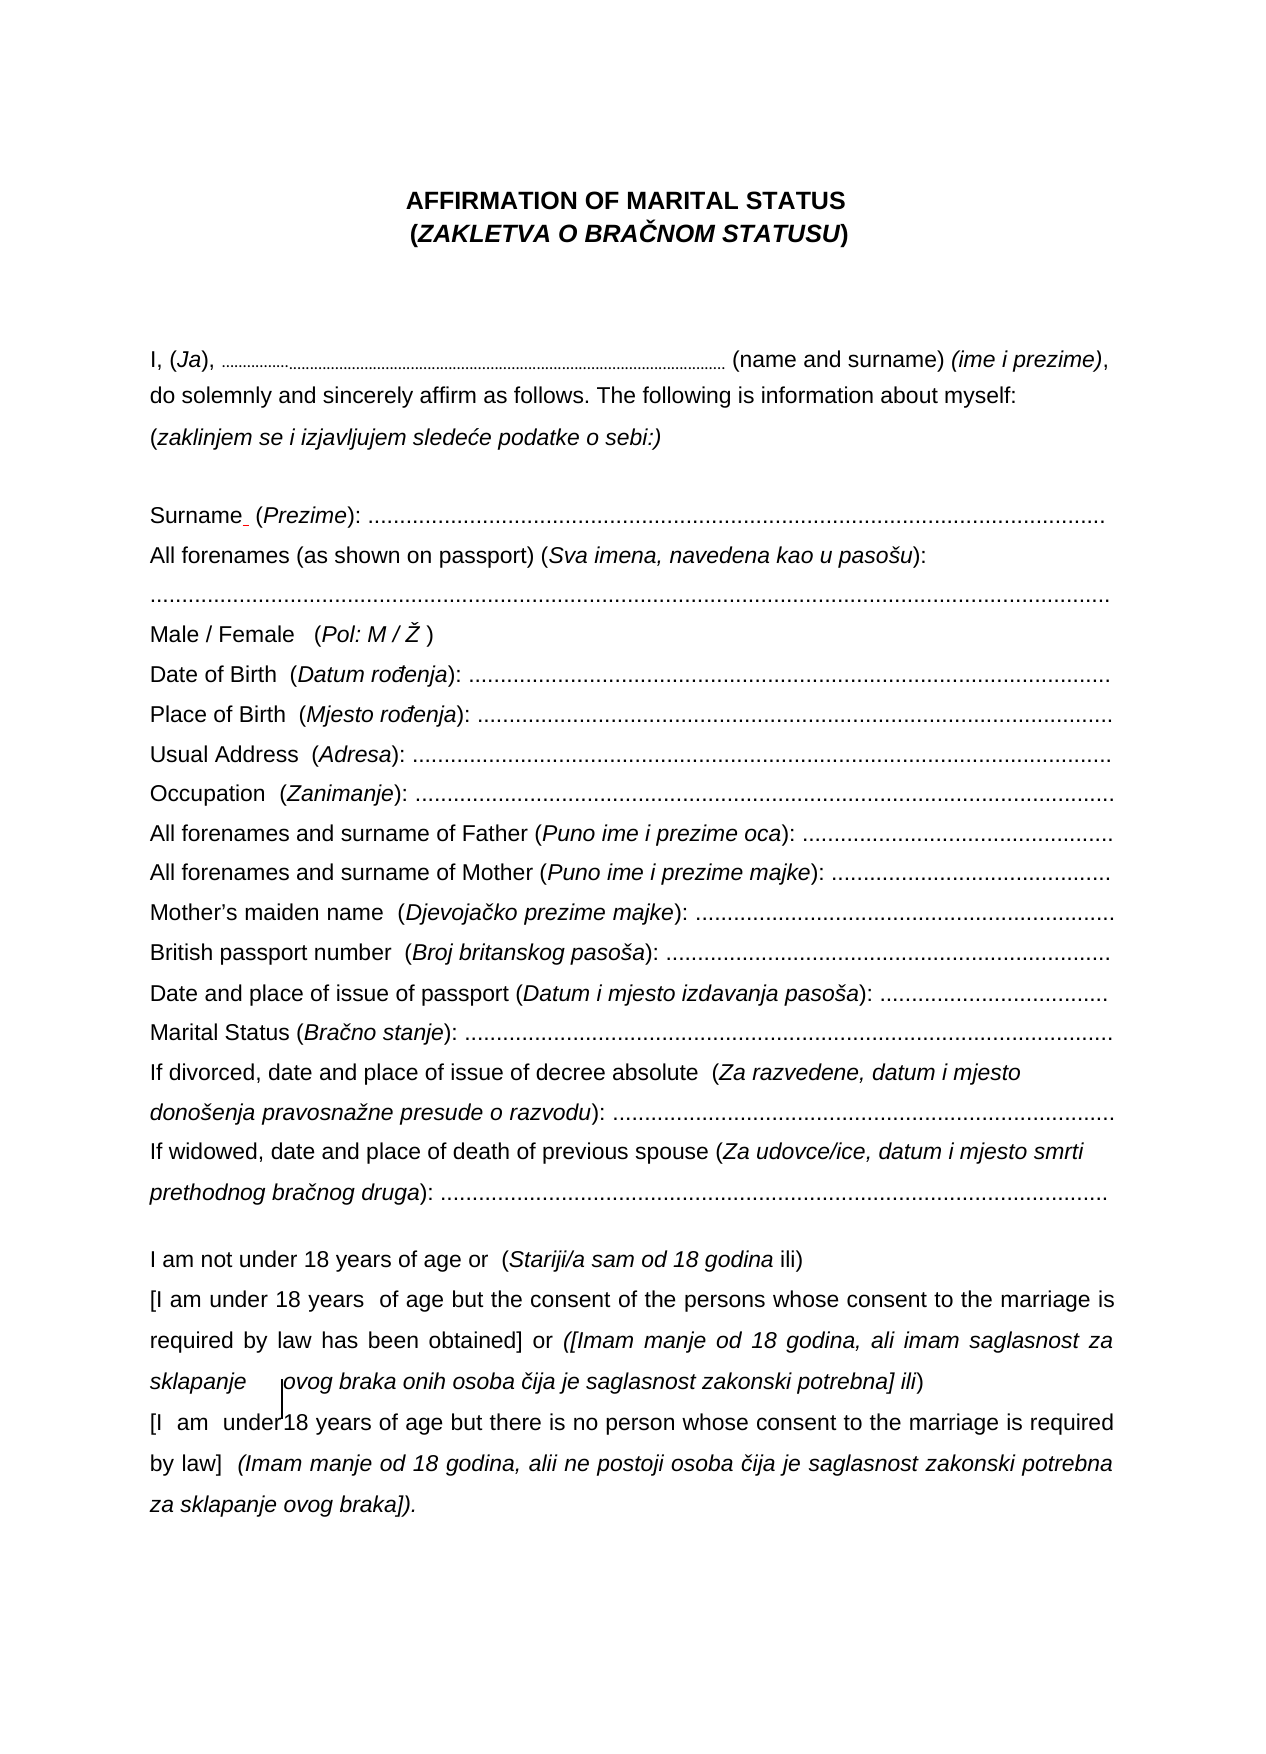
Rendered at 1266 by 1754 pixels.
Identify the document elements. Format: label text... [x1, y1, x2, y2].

text Place of Birth (Mjesto rođenja): .................................................................................................... [149, 701, 1116, 727]
text All forenames (as shown on passport) (Sva imena, navedena kao u pasošu): [149, 542, 1116, 568]
text I, (Ja), ........................................................................................................................ (name and surname) (ime i prezime), [150, 342, 1116, 374]
text (ZAKLETVA O BRAČNOM STATUSU) [150, 219, 1115, 247]
text Male / Female (Pol: M / Ž ) [149, 621, 1116, 648]
text Surname (Prezime): .................................................................................................................... [149, 502, 1116, 528]
text ....................................................................................................................................................... [149, 581, 1116, 608]
text If divorced, date and place of issue of decree absolute (Za razvedene, datum i mjesto [149, 1059, 1116, 1086]
text Date and place of issue of passport (Datum i mjesto izdavanja pasoša): .................................... [149, 979, 1116, 1006]
text Marital Status (Bračno stanje): ...................................................................................................... [149, 1019, 1116, 1046]
text [I am under 18 years of age but the consent of the persons whose consent to the marriage is required by law has been obtained] or ([Imam manje od 18 godina, ali imam saglasnost za sklapanje ovog braka onih osoba čija je saglasnost zakonski potrebna] ili) [149, 1286, 1116, 1394]
text donošenja pravosnažne presude o razvodu): ............................................................................... If widowed, date and place of death of previous spouse (Za udovce/ice, datum i mjesto smrti [149, 1099, 1116, 1164]
text Usual Address (Adresa): .............................................................................................................. [149, 741, 1116, 767]
text Date of Birth (Datum rođenja): ..................................................................................................... [149, 661, 1116, 687]
text (zaklinjem se i izjavljujem sledeće podatke o sebi:) [149, 424, 1116, 450]
text Mother’s maiden name (Djevojačko prezime majke): .................................................................. British passport number (Broj britanskog pasoša): ...................................................................... [149, 898, 1116, 965]
text prethodnog bračnog druga): ......................................................................................................... [149, 1178, 1116, 1205]
text do solemnly and sincerely affirm as follows. The following is information about myself: [149, 382, 1116, 408]
text AFFIRMATION OF MARITAL STATUS [150, 186, 1115, 215]
text [I am under 18 years of age but there is no person whose consent to the marriage is required by law] (Imam manje od 18 godina, alii ne postoji osoba čija je saglasnost zakonski potrebna za sklapanje ovog braka]). [149, 1409, 1116, 1517]
text Occupation (Zanimanje): .............................................................................................................. All forenames and surname of Father (Puno ime i prezime oca): ................................................. [149, 780, 1116, 846]
text I am not under 18 years of age or (Stariji/a sam od 18 godina ili) [149, 1246, 1116, 1273]
text All forenames and surname of Mother (Puno ime i prezime majke): ............................................ [149, 859, 1116, 885]
